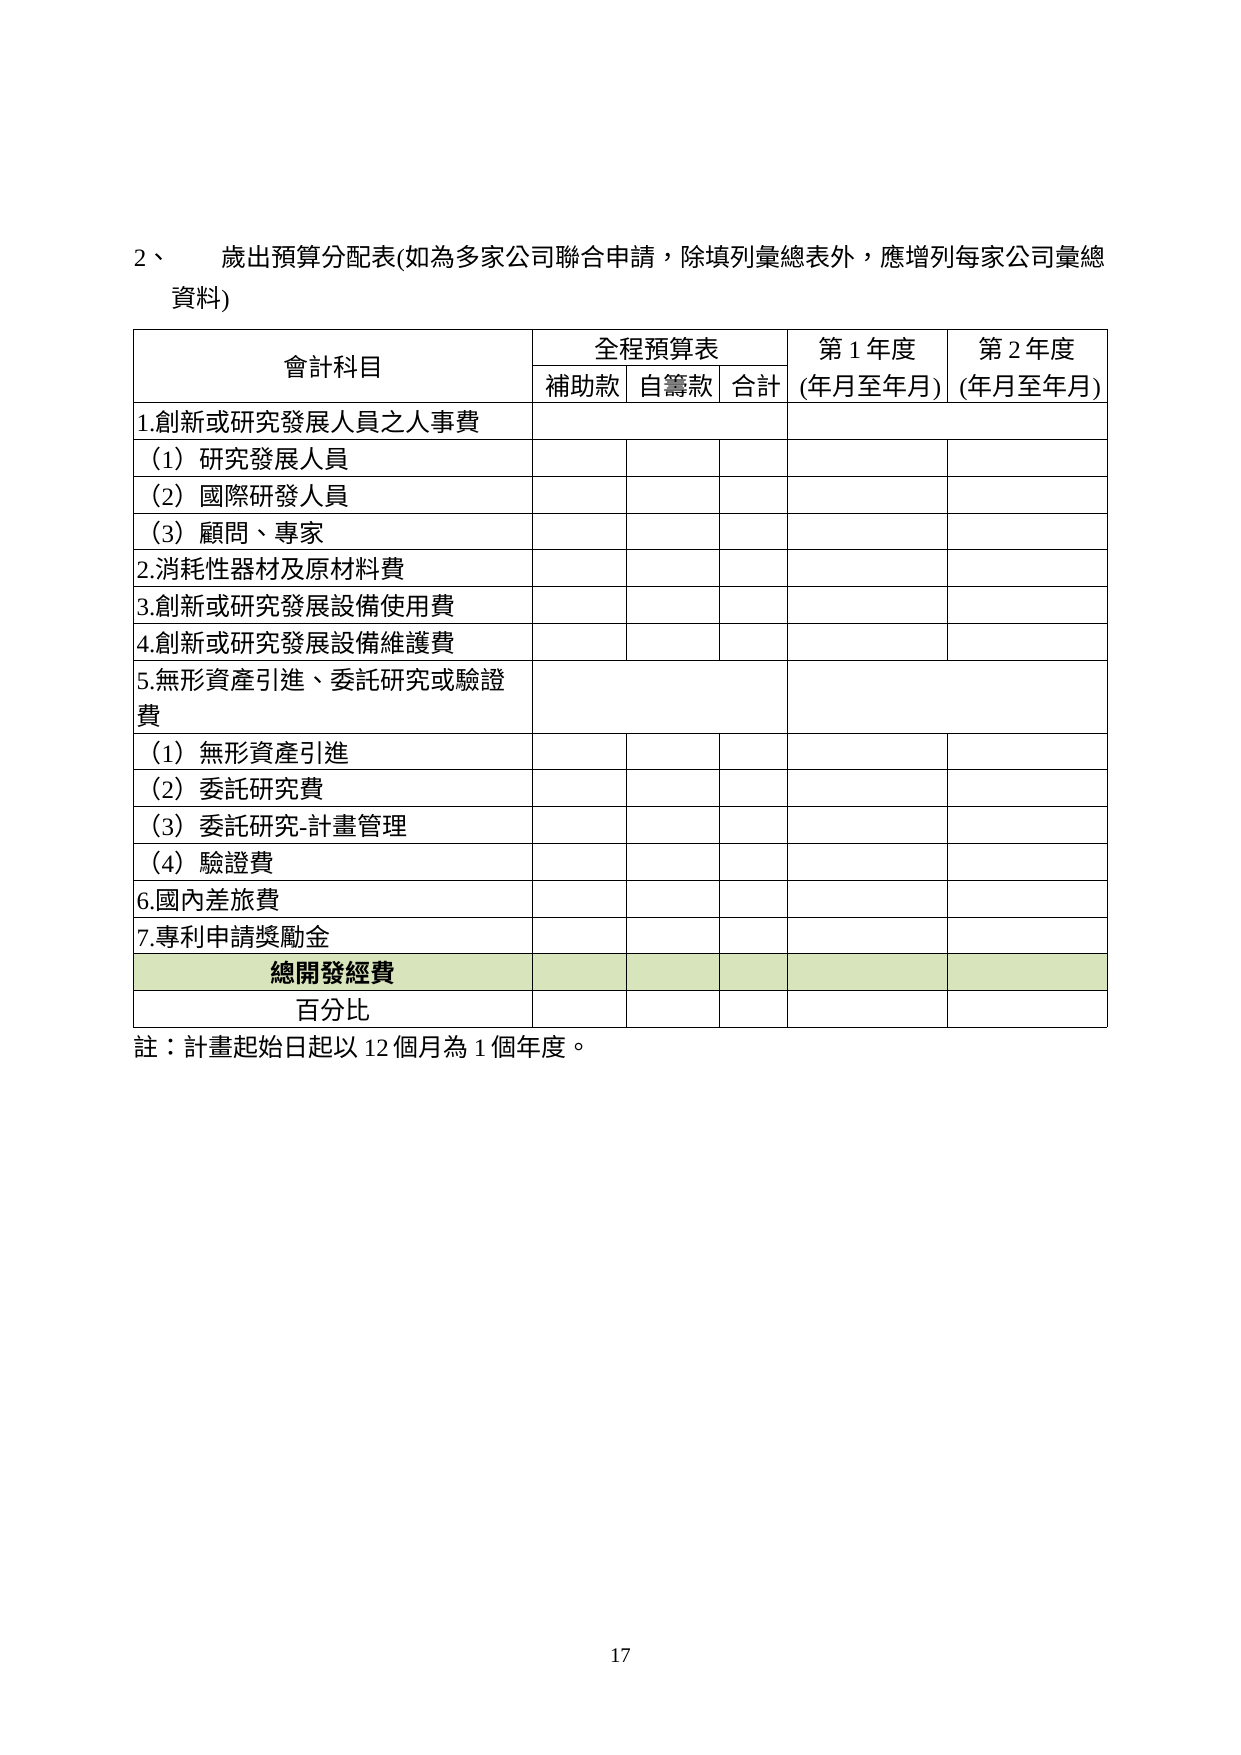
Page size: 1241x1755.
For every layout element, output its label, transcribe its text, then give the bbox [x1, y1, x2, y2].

table_cell [720, 477, 787, 512]
table_cell [533, 734, 626, 769]
table_cell [788, 514, 947, 549]
table_cell 3.創新或研究發展設備使用費 [134, 587, 532, 623]
table_cell [788, 550, 947, 586]
table_cell [948, 918, 1107, 953]
table_cell [948, 844, 1107, 880]
table_cell [533, 918, 626, 953]
table_cell [720, 734, 787, 769]
table_cell （3）委託研究-計畫管理 [134, 807, 532, 843]
table_cell [627, 587, 719, 623]
table_cell （3）顧問、專家 [134, 514, 532, 549]
table_cell [627, 770, 719, 806]
table_cell [720, 440, 787, 476]
table_cell （2）委託研究費 [134, 770, 532, 806]
table_cell [720, 807, 787, 843]
table_cell [627, 550, 719, 586]
table_cell [627, 918, 719, 953]
table_cell [788, 403, 1107, 439]
table_cell [533, 587, 626, 623]
table_cell （2）國際研發人員 [134, 477, 532, 512]
table_header 第1年度 (年月至年月) [788, 330, 947, 402]
table_cell [948, 477, 1107, 512]
table_cell [788, 624, 947, 659]
list 歲出預算分配表(如為多家公司聯合申請，除填列彙總表外，應增列每家公司彙總資料) [133, 233, 1107, 316]
table_cell [720, 954, 787, 990]
table_cell [788, 954, 947, 990]
table_cell 5.無形資產引進、委託研究或驗證費 [134, 661, 532, 733]
table_cell （1）研究發展人員 [134, 440, 532, 476]
table_cell [533, 550, 626, 586]
table_cell [533, 624, 626, 659]
text 註：計畫起始日起以12個月為1個年度。 [133, 1028, 1107, 1063]
table_cell [720, 918, 787, 953]
table_cell [533, 477, 626, 512]
table_cell [627, 440, 719, 476]
table_cell [627, 991, 719, 1027]
table_cell [533, 954, 626, 990]
table_cell [533, 440, 626, 476]
table_cell 補助款 [533, 366, 626, 402]
table_cell [720, 770, 787, 806]
table_cell [788, 734, 947, 769]
table_cell 7.專利申請獎勵金 [134, 918, 532, 953]
table_cell （4）驗證費 [134, 844, 532, 880]
table_cell [627, 734, 719, 769]
table_cell [720, 881, 787, 916]
table_cell [788, 770, 947, 806]
table_cell [533, 403, 787, 439]
table_cell [948, 991, 1107, 1027]
table_cell [948, 734, 1107, 769]
table_header 全程預算表 [533, 330, 787, 365]
table_cell [720, 587, 787, 623]
table_cell [533, 807, 626, 843]
table_cell [788, 440, 947, 476]
table_cell [627, 954, 719, 990]
table_cell [533, 881, 626, 916]
table_cell [948, 770, 1107, 806]
table_cell 百分比 [134, 991, 532, 1027]
table_cell [788, 918, 947, 953]
table_cell [720, 550, 787, 586]
table_cell [788, 477, 947, 512]
table_cell [533, 770, 626, 806]
table_cell [788, 991, 947, 1027]
table_cell [948, 807, 1107, 843]
table_cell 自籌款 [627, 366, 719, 402]
table_cell 合計 [720, 366, 787, 402]
table_cell [948, 440, 1107, 476]
table_cell [788, 587, 947, 623]
table_cell [627, 477, 719, 512]
table_cell [533, 661, 787, 733]
table_cell [948, 587, 1107, 623]
table_cell [720, 844, 787, 880]
table_cell 6.國內差旅費 [134, 881, 532, 916]
table_cell [948, 550, 1107, 586]
table_cell [948, 514, 1107, 549]
table_cell 總開發經費 [134, 954, 532, 990]
table_cell [720, 624, 787, 659]
table_cell [788, 844, 947, 880]
table_cell [720, 991, 787, 1027]
table_cell [948, 954, 1107, 990]
table_cell [627, 844, 719, 880]
table_cell [627, 881, 719, 916]
table_cell [533, 844, 626, 880]
table_cell [627, 624, 719, 659]
table_cell [948, 881, 1107, 916]
table_cell [533, 514, 626, 549]
table_cell [948, 624, 1107, 659]
table_cell [720, 514, 787, 549]
table_header 第2年度 (年月至年月) [948, 330, 1107, 402]
table_cell [627, 807, 719, 843]
table_cell [788, 661, 1107, 733]
table_cell （1）無形資產引進 [134, 734, 532, 769]
table_cell 2.消耗性器材及原材料費 [134, 550, 532, 586]
table_header 會計科目 [134, 330, 532, 402]
table_cell [788, 881, 947, 916]
table_cell [627, 514, 719, 549]
table_cell [788, 807, 947, 843]
table_cell 1.創新或研究發展人員之人事費 [134, 403, 532, 439]
table_cell 4.創新或研究發展設備維護費 [134, 624, 532, 659]
table_cell [533, 991, 626, 1027]
